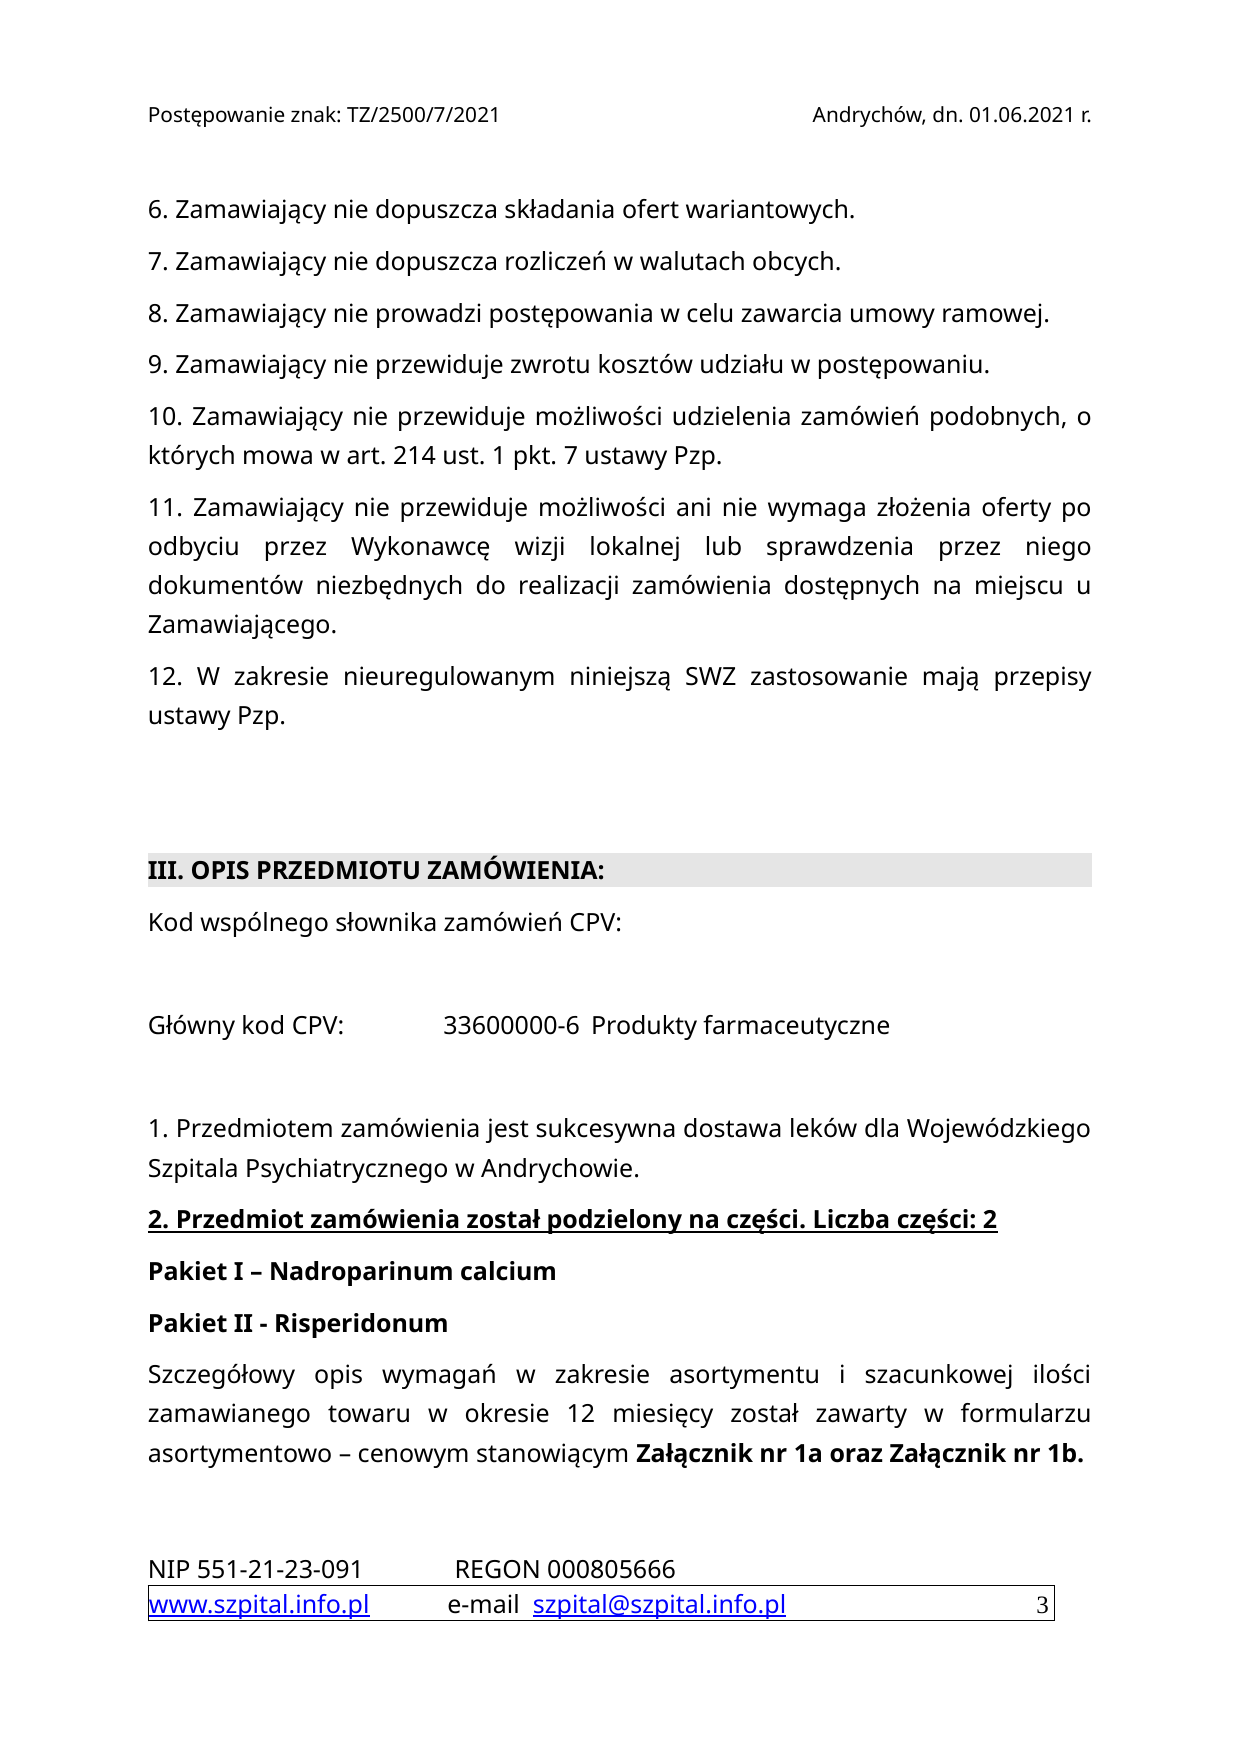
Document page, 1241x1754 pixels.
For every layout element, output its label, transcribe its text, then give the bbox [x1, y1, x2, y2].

text 7. Zamawiający nie dopuszcza rozliczeń w walutach obcych. [148, 243, 1092, 278]
text III. OPIS PRZEDMIOTU ZAMÓWIENIA: [148, 853, 1092, 887]
text 8. Zamawiający nie prowadzi postępowania w celu zawarcia umowy ramowej. [148, 295, 1092, 329]
text 10. Zamawiający nie przewiduje możliwości udzielenia zamówień podobnych, o których mowa w art. 214 ust. 1 pkt. 7 ustawy Pzp. [148, 398, 1092, 472]
text Pakiet I – Nadroparinum calcium [148, 1253, 1092, 1288]
text 2. Przedmiot zamówienia został podzielony na części. Liczba części: 2 [148, 1202, 1092, 1236]
text 9. Zamawiający nie przewiduje zwrotu kosztów udziału w postępowaniu. [148, 347, 1092, 381]
text Pakiet II - Risperidonum [148, 1305, 1092, 1339]
text Szczegółowy opis wymagań w zakresie asortymentu i szacunkowej ilości zamawianego towaru w okresie 12 miesięcy został zawarty w formularzu asortymentowo – cenowym stanowiącym Załącznik nr 1a oraz Załącznik nr 1b. [148, 1357, 1092, 1469]
text Kod wspólnego słownika zamówień CPV: [148, 904, 1092, 938]
text 12. W zakresie nieuregulowanym niniejszą SWZ zastosowanie mają przepisy ustawy Pzp. [148, 658, 1092, 732]
text 11. Zamawiający nie przewiduje możliwości ani nie wymaga złożenia oferty po odbyciu przez Wykonawcę wizji lokalnej lub sprawdzenia przez niego dokumentów niezbędnych do realizacji zamówienia dostępnych na miejscu u Zamawiającego. [148, 489, 1092, 641]
text 1. Przedmiotem zamówienia jest sukcesywna dostawa leków dla Wojewódzkiego Szpitala Psychiatrycznego w Andrychowie. [148, 1111, 1092, 1184]
text 6. Zamawiający nie dopuszcza składania ofert wariantowych. [148, 192, 1092, 226]
text Główny kod CPV: 33600000-6 Produkty farmaceutyczne [148, 1008, 1092, 1042]
